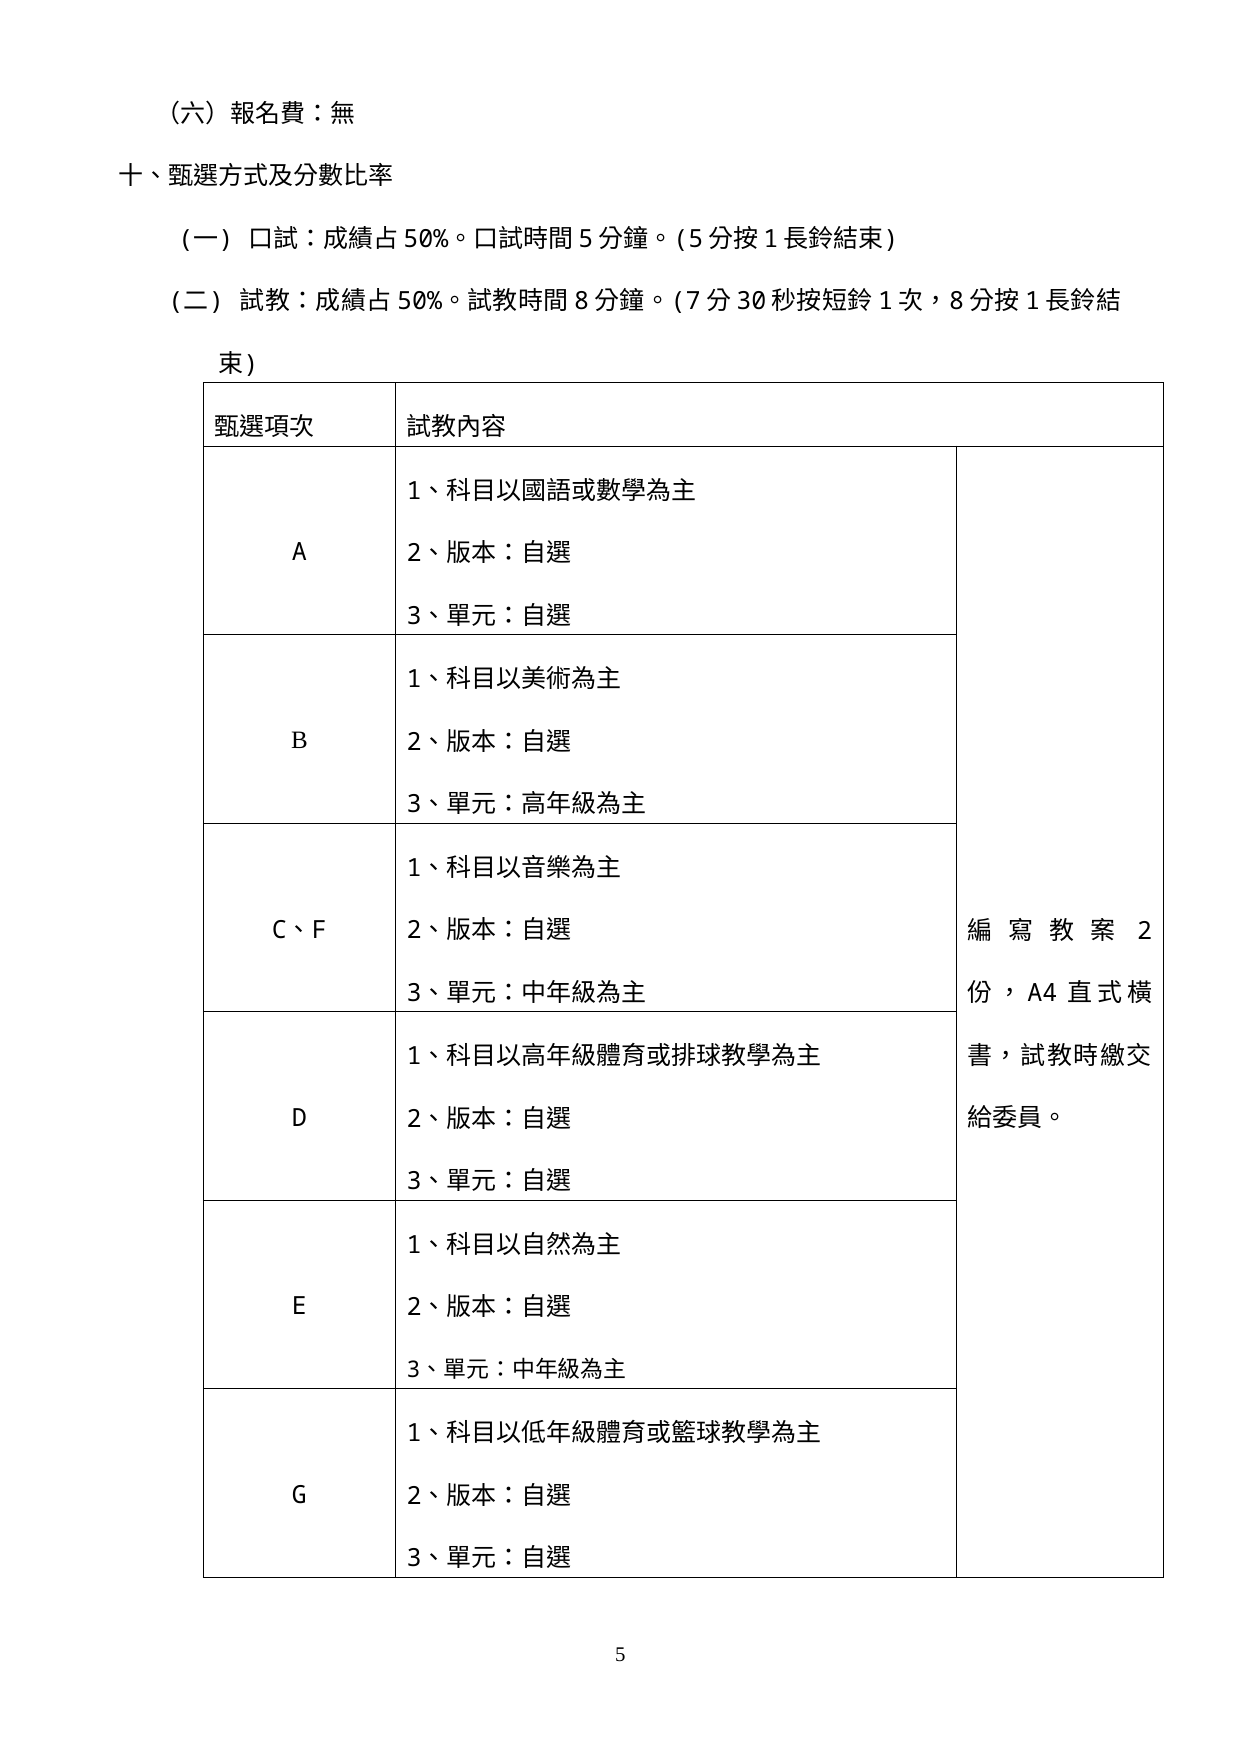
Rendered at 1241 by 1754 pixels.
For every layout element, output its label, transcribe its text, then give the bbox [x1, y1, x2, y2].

table_header 甄選項次 [204, 383, 395, 446]
table_cell 1、科目以美術為主 2、版本：自選 3、單元：高年級為主 [396, 635, 956, 823]
table_cell A [204, 447, 395, 634]
table_cell B [204, 635, 395, 823]
table_cell 1、科目以低年級體育或籃球教學為主 2、版本：自選 3、單元：自選 [396, 1389, 956, 1577]
table_cell 1、科目以高年級體育或排球教學為主 2、版本：自選 3、單元：自選 [396, 1012, 956, 1200]
table_cell C、F [204, 824, 395, 1011]
text 十、甄選方式及分數比率 [118, 132, 1122, 194]
table_cell 編寫教案2份，A4直式橫書，試教時繳交給委員。 [957, 447, 1163, 1577]
table_cell D [204, 1012, 395, 1200]
table_cell 1、科目以音樂為主 2、版本：自選 3、單元：中年級為主 [396, 824, 956, 1011]
table_header 試教內容 [396, 383, 1163, 446]
text (二) 試教：成績占50%。試教時間8分鐘。(7分30秒按短鈴1次，8分按1長鈴結束) [168, 257, 1122, 382]
table_cell 1、科目以國語或數學為主 2、版本：自選 3、單元：自選 [396, 447, 956, 634]
table_cell G [204, 1389, 395, 1577]
text (一) 口試：成績占50%。口試時間5分鐘。(5分按1長鈴結束) [118, 194, 1122, 257]
table_cell 1、科目以自然為主 2、版本：自選 3、單元：中年級為主 [396, 1201, 956, 1388]
text （六）報名費：無 [156, 69, 1122, 132]
table_cell E [204, 1201, 395, 1388]
